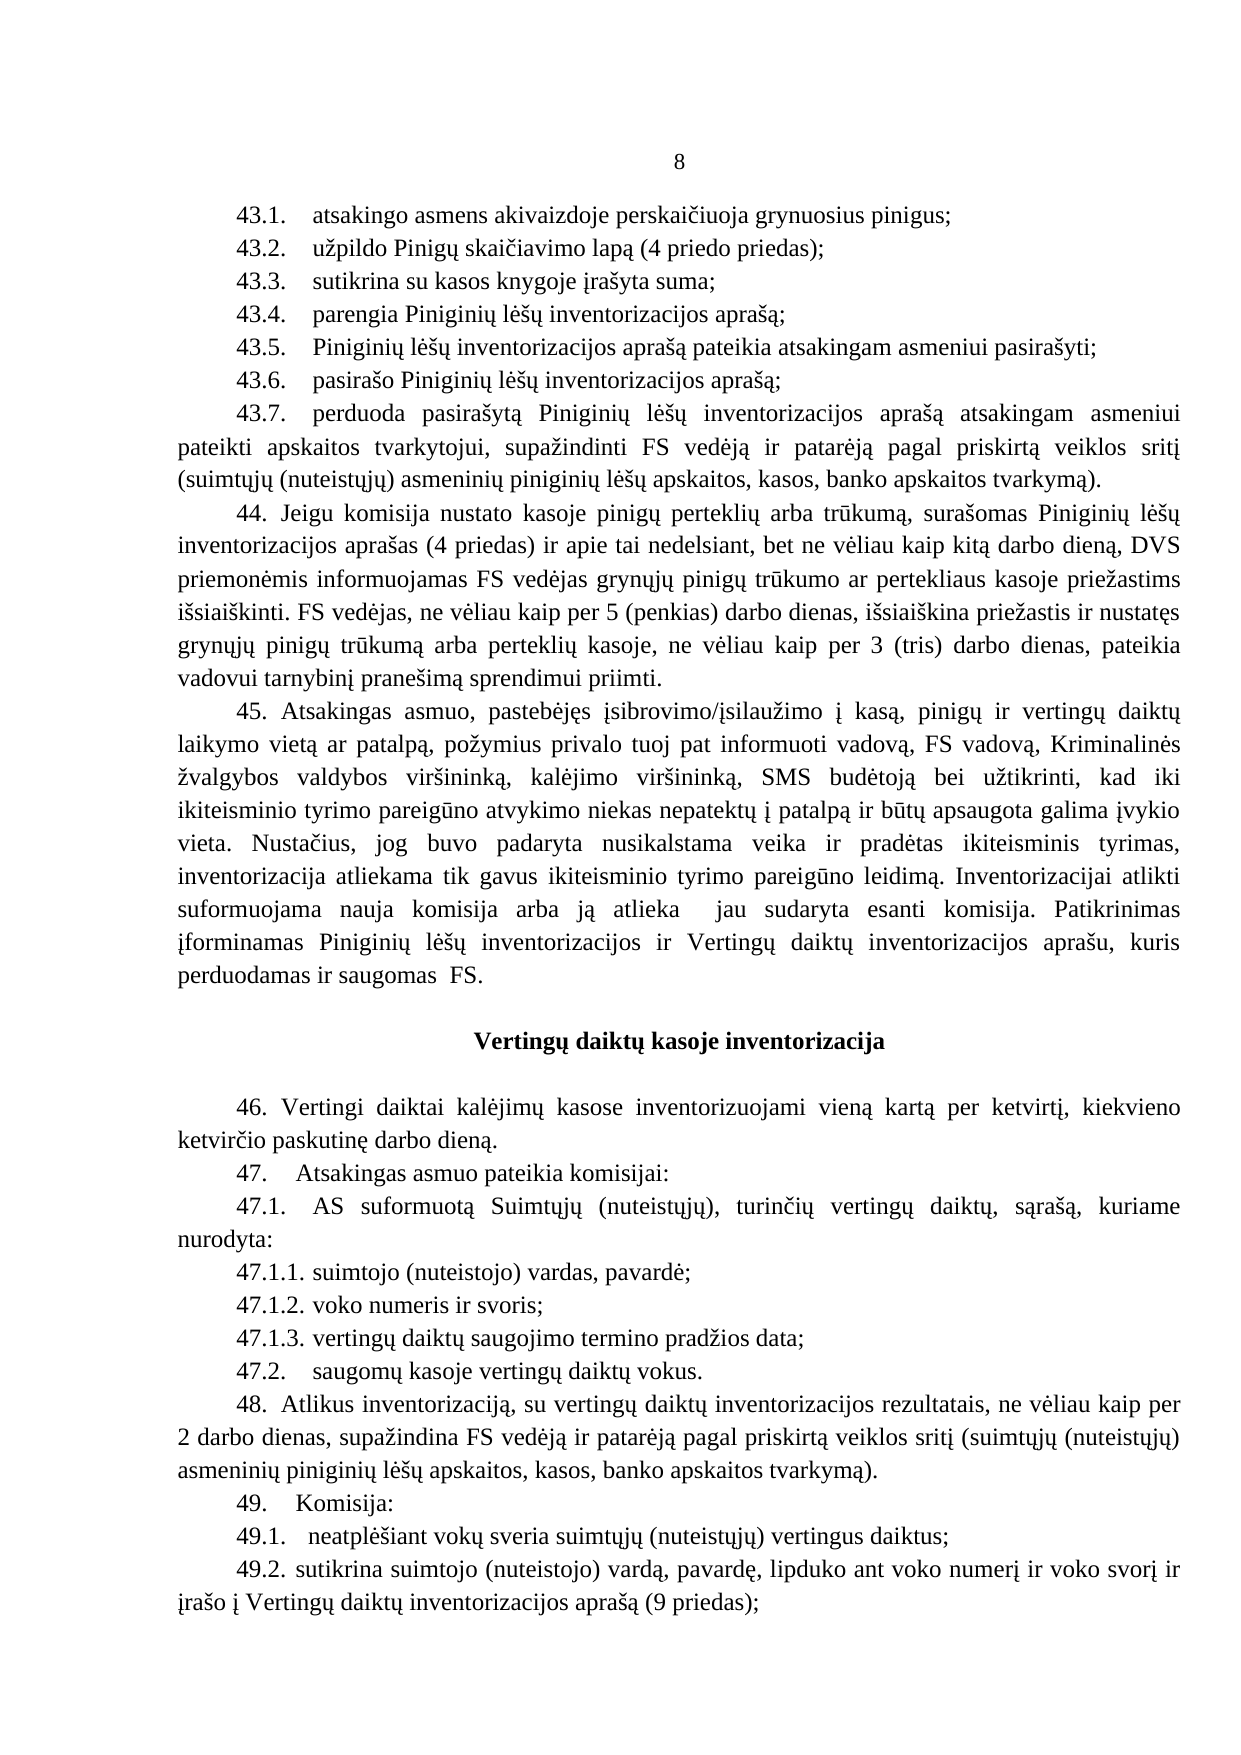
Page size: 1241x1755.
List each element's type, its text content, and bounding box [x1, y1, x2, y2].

text 43.7. perduoda pasirašytą Piniginių lėšų inventorizacijos aprašą atsakingam asmeniui pateikti apskaitos tvarkytojui, supažindinti FS vedėją ir patarėją pagal priskirtą veiklos sritį (suimtųjų (nuteistųjų) asmeninių piniginių lėšų apskaitos, kasos, banko apskaitos tvarkymą). [177, 398, 1181, 493]
text 49.2. sutikrina suimtojo (nuteistojo) vardą, pavardę, lipduko ant voko numerį ir voko svorį ir įrašo į Vertingų daiktų inventorizacijos aprašą (9 priedas); [177, 1554, 1181, 1616]
text Vertingų daiktų kasoje inventorizacija [177, 1026, 1181, 1055]
text 43.6. pasirašo Piniginių lėšų inventorizacijos aprašą; [177, 366, 1181, 394]
text 43.4. parengia Piniginių lėšų inventorizacijos aprašą; [177, 299, 1181, 328]
text 43.2. užpildo Pinigų skaičiavimo lapą (4 priedo priedas); [177, 233, 1181, 262]
text 47.1.3. vertingų daiktų saugojimo termino pradžios data; [177, 1323, 1181, 1352]
text 43.5. Piniginių lėšų inventorizacijos aprašą pateikia atsakingam asmeniui pasirašyti; [177, 332, 1181, 361]
text 47. Atsakingas asmuo pateikia komisijai: [177, 1158, 1181, 1187]
text 47.1. AS suformuotą Suimtųjų (nuteistųjų), turinčių vertingų daiktų, sąrašą, kuriame nurodyta: [177, 1191, 1181, 1253]
text 48. Atlikus inventorizaciją, su vertingų daiktų inventorizacijos rezultatais, ne vėliau kaip per 2 darbo dienas, supažindina FS vedėją ir patarėją pagal priskirtą veiklos sritį (suimtųjų (nuteistųjų) asmeninių piniginių lėšų apskaitos, kasos, banko apskaitos tvarkymą). [177, 1389, 1181, 1484]
text 47.1.1. suimtojo (nuteistojo) vardas, pavardė; [177, 1257, 1181, 1286]
text 47.1.2. voko numeris ir svoris; [177, 1290, 1181, 1319]
text 47.2. saugomų kasoje vertingų daiktų vokus. [177, 1356, 1181, 1385]
text 49. Komisija: [177, 1488, 1181, 1517]
text 46. Vertingi daiktai kalėjimų kasose inventorizuojami vieną kartą per ketvirtį, kiekvieno ketvirčio paskutinę darbo dieną. [177, 1092, 1181, 1154]
text 43.3. sutikrina su kasos knygoje įrašyta suma; [177, 266, 1181, 295]
text 49.1. neatplėšiant vokų sveria suimtųjų (nuteistųjų) vertingus daiktus; [177, 1521, 1181, 1550]
text 45. Atsakingas asmuo, pastebėjęs įsibrovimo/įsilaužimo į kasą, pinigų ir vertingų daiktų laikymo vietą ar patalpą, požymius privalo tuoj pat informuoti vadovą, FS vadovą, Kriminalinės žvalgybos valdybos viršininką, kalėjimo viršininką, SMS budėtoją bei užtikrinti, kad iki ikiteisminio tyrimo pareigūno atvykimo niekas nepatektų į patalpą ir būtų apsaugota galima įvykio vieta. Nustačius, jog buvo padaryta nusikalstama veika ir pradėtas ikiteisminis tyrimas, inventorizacija atliekama tik gavus ikiteisminio tyrimo pareigūno leidimą. Inventorizacijai atlikti suformuojama nauja komisija arba ją atlieka jau sudaryta esanti komisija. Patikrinimas įforminamas Piniginių lėšų inventorizacijos ir Vertingų daiktų inventorizacijos aprašu, kuris perduodamas ir saugomas FS. [177, 696, 1181, 989]
text 44. Jeigu komisija nustato kasoje pinigų perteklių arba trūkumą, surašomas Piniginių lėšų inventorizacijos aprašas (4 priedas) ir apie tai nedelsiant, bet ne vėliau kaip kitą darbo dieną, DVS priemonėmis informuojamas FS vedėjas grynųjų pinigų trūkumo ar pertekliaus kasoje priežastims išsiaiškinti. FS vedėjas, ne vėliau kaip per 5 (penkias) darbo dienas, išsiaiškina priežastis ir nustatęs grynųjų pinigų trūkumą arba perteklių kasoje, ne vėliau kaip per 3 (tris) darbo dienas, pateikia vadovui tarnybinį pranešimą sprendimui priimti. [177, 498, 1181, 691]
text 43.1. atsakingo asmens akivaizdoje perskaičiuoja grynuosius pinigus; [177, 200, 1181, 229]
